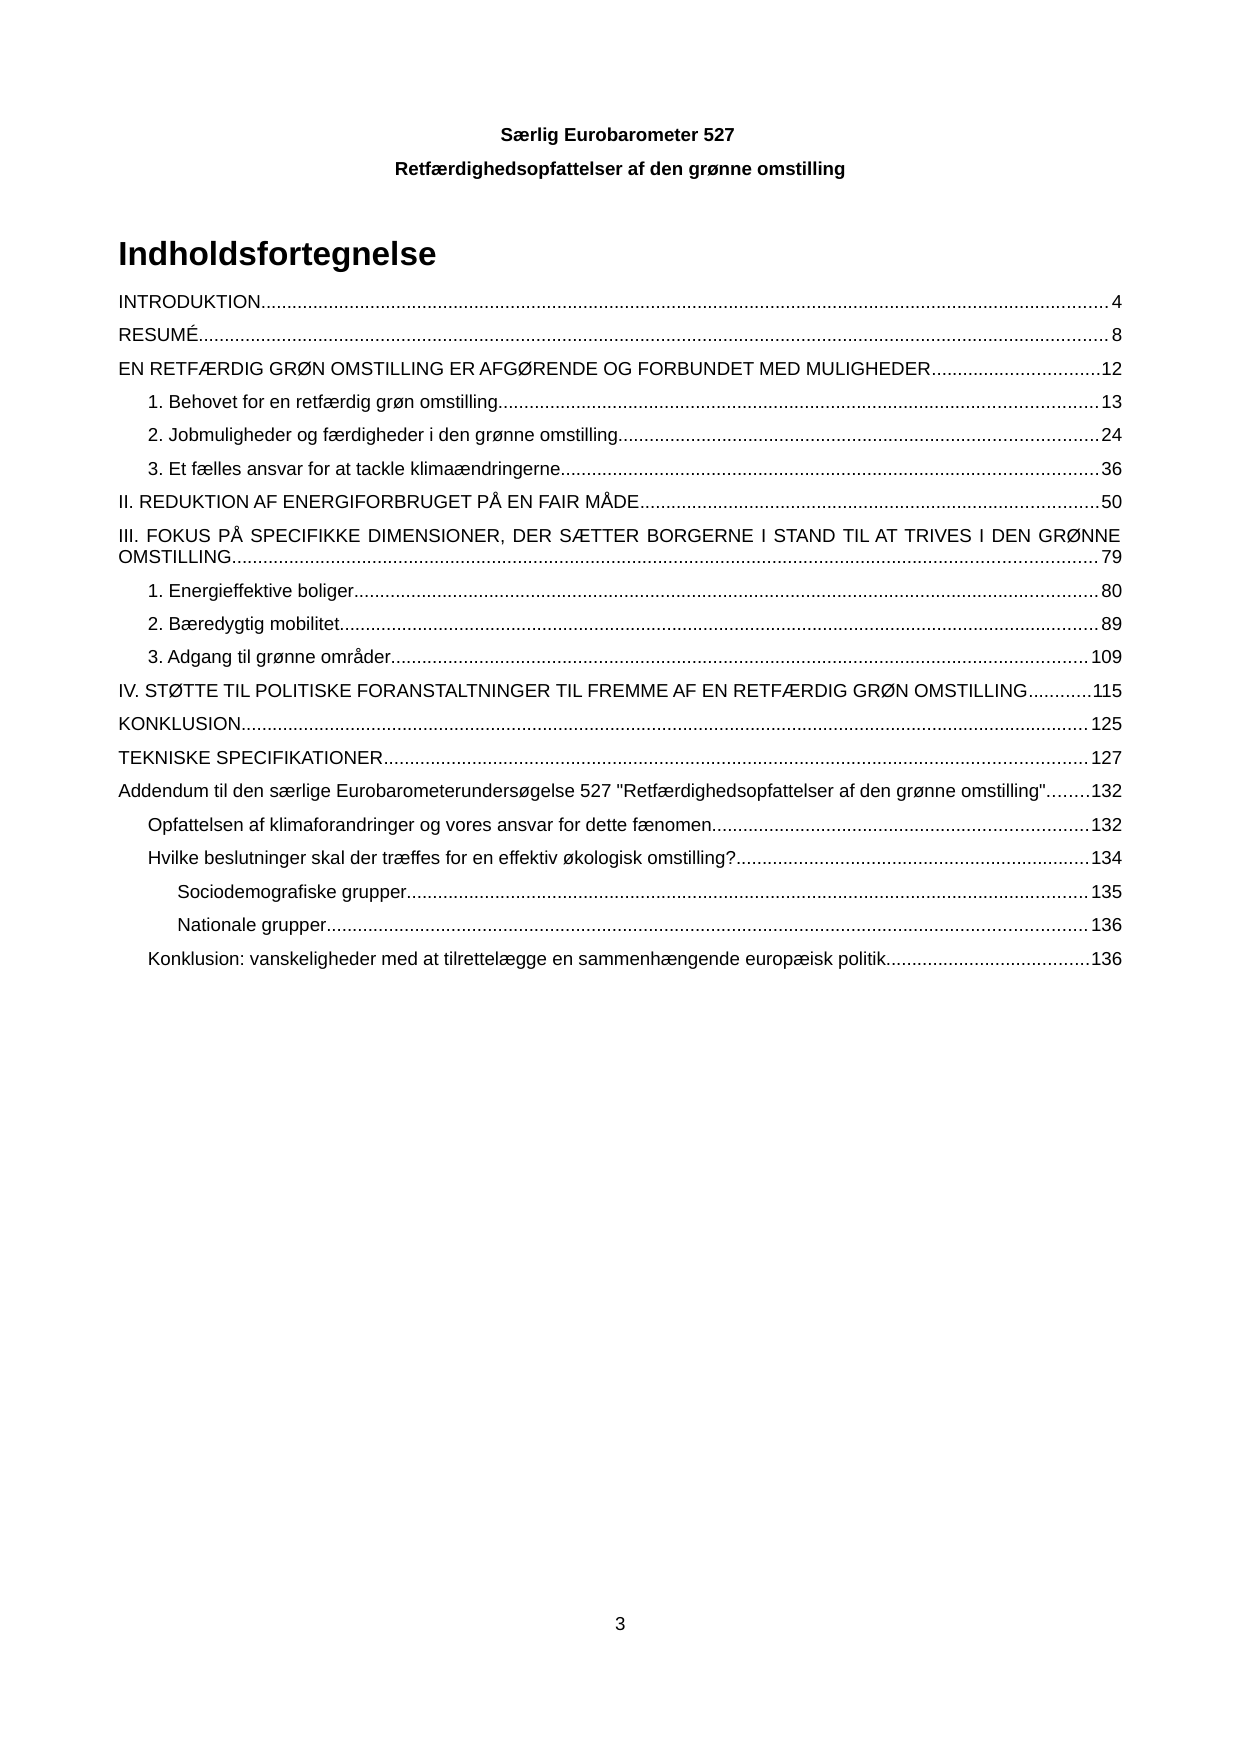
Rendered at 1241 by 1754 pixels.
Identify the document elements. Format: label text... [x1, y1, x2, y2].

text Hvilke beslutninger skal der træffes for en effektiv økologisk omstilling? 134 [148, 847, 1122, 868]
text Konklusion: vanskeligheder med at tilrettelægge en sammenhængende europæisk politik 136 [148, 947, 1122, 969]
text RESUMÉ 8 [118, 324, 1122, 345]
text Addendum til den særlige Eurobarometerundersøgelse 527 "Retfærdighedsopfattelser af den grønne omstilling" 132 [118, 780, 1122, 802]
text III. FOKUS PÅ SPECIFIKKE DIMENSIONER, DER SÆTTER BORGERNE I STAND TIL AT TRIVES I DEN GRØNNE OMSTILLING 79 [118, 524, 1122, 568]
text 1. Behovet for en retfærdig grøn omstilling 13 [148, 391, 1122, 412]
text II. REDUKTION AF ENERGIFORBRUGET PÅ EN FAIR MÅDE 50 [118, 491, 1122, 513]
text Nationale grupper 136 [177, 914, 1122, 935]
text Sociodemografiske grupper 135 [177, 880, 1122, 902]
text 3. Et fælles ansvar for at tackle klimaændringerne 36 [148, 458, 1122, 479]
text TEKNISKE SPECIFIKATIONER 127 [118, 747, 1122, 768]
text Opfattelsen af klimaforandringer og vores ansvar for dette fænomen. 132 [148, 813, 1122, 835]
text KONKLUSION 125 [118, 713, 1122, 735]
subtitle Indholdsfortegnelse [118, 233, 1122, 272]
text IV. STØTTE TIL POLITISKE FORANSTALTNINGER TIL FREMME AF EN RETFÆRDIG GRØN OMSTILLING 115 [118, 680, 1122, 701]
text EN RETFÆRDIG GRØN OMSTILLING ER AFGØRENDE OG FORBUNDET MED MULIGHEDER 12 [118, 357, 1122, 379]
text 2. Bæredygtig mobilitet 89 [148, 613, 1122, 634]
text 3. Adgang til grønne områder 109 [148, 646, 1122, 668]
text 2. Jobmuligheder og færdigheder i den grønne omstilling 24 [148, 424, 1122, 446]
text 1. Energieffektive boliger 80 [148, 579, 1122, 601]
text INTRODUKTION 4 [118, 290, 1122, 312]
